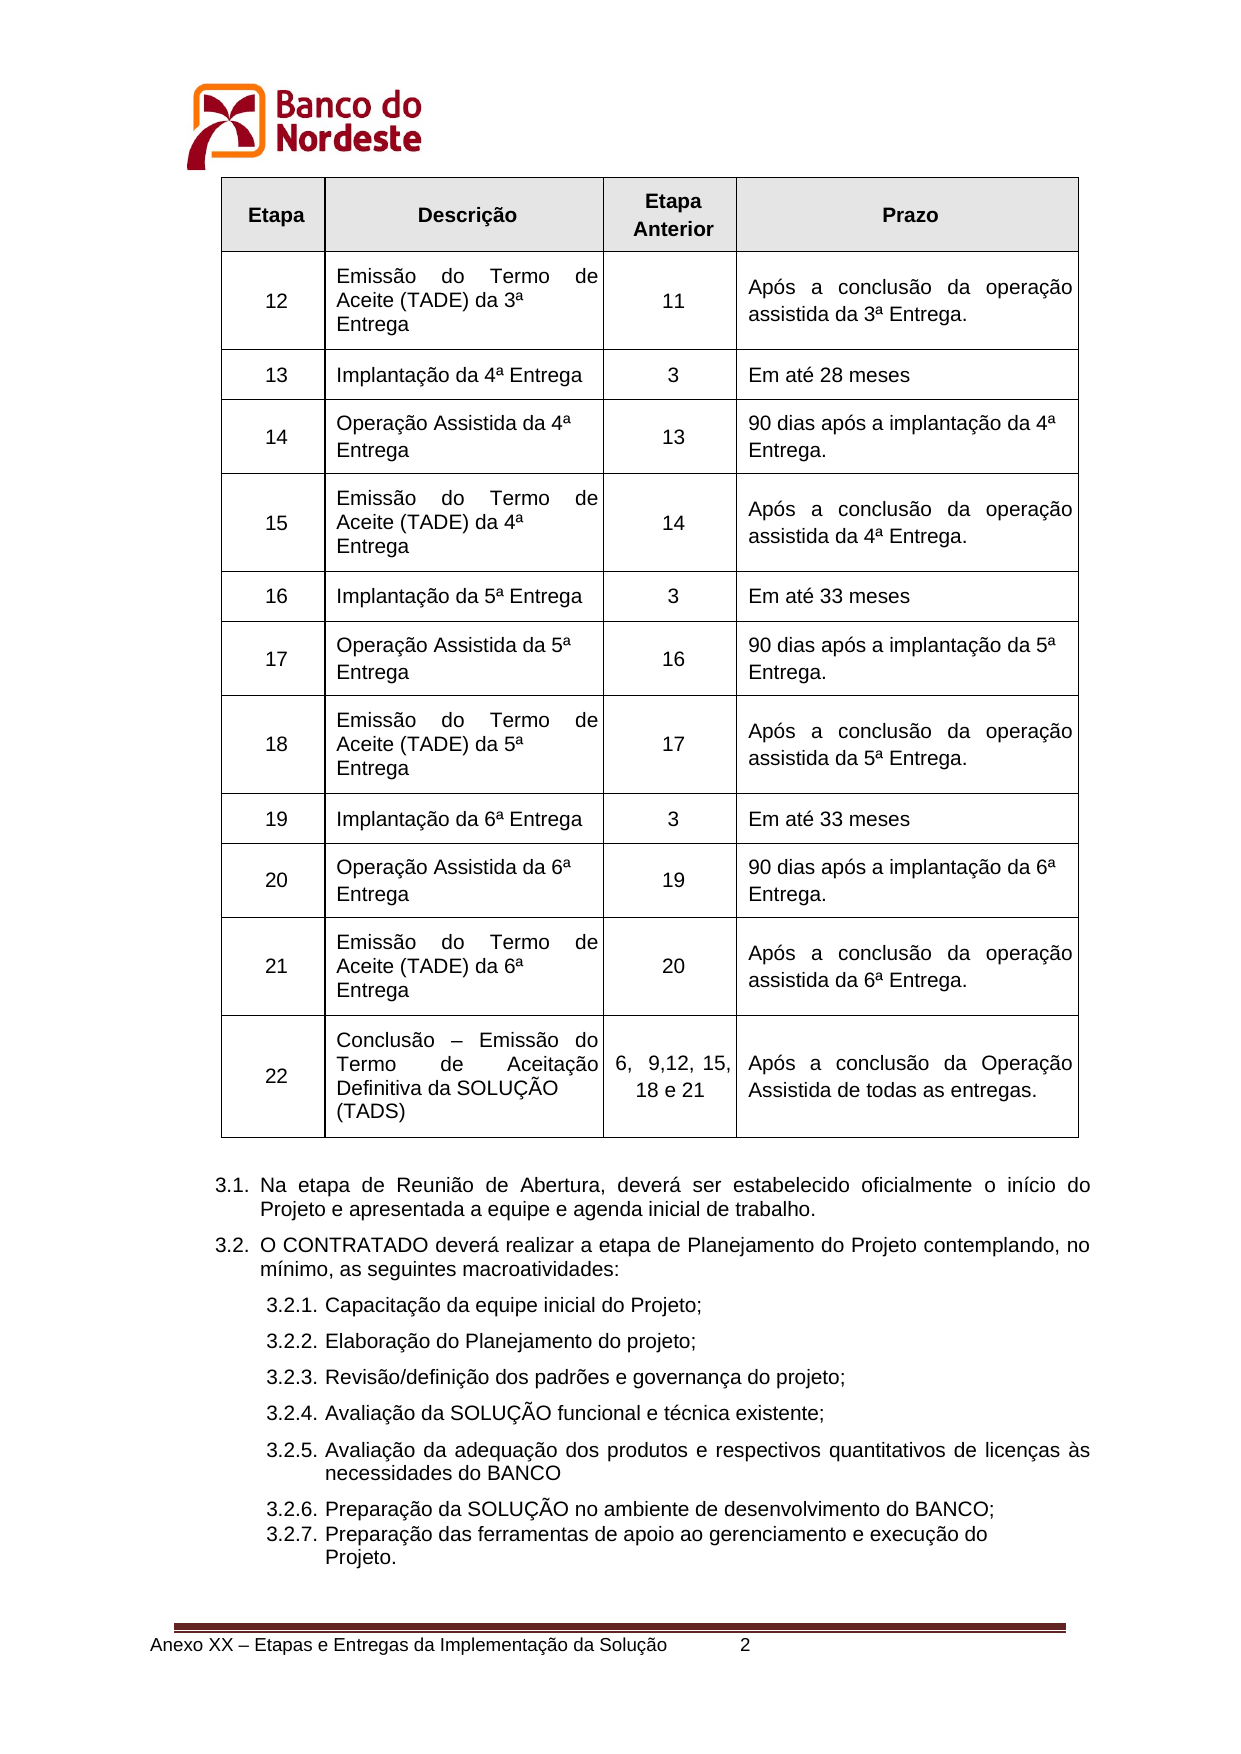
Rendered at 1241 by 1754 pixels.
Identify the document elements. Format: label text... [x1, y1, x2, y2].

text Projeto. [325, 1545, 1092, 1569]
table_cell Em até 28 meses [737, 350, 1078, 399]
table_cell Após a conclusão da operação assistida da 6ª Entrega. [737, 918, 1078, 1014]
table_cell 13 [604, 400, 736, 473]
table_cell 3 [604, 572, 736, 621]
picture [177, 73, 428, 178]
table_cell Etapa [222, 178, 324, 251]
table_cell 3 [604, 350, 736, 399]
list Avaliação da adequação dos produtos e respectivos quantitativos de licenças às necessidades do BANCO [266, 1438, 1092, 1485]
table_cell 20 [604, 918, 736, 1014]
table_cell 22 [222, 1016, 324, 1137]
table_cell Emissão do Termo de Aceite (TADE) da 6ª Entrega [326, 918, 603, 1014]
table_cell 11 [604, 252, 736, 349]
list O CONTRATADO deverá realizar a etapa de Planejamento do Projeto contemplando, no mínimo, as seguintes macroatividades: [215, 1233, 1092, 1280]
list Revisão/definição dos padrões e governança do projeto; [266, 1366, 1092, 1389]
table_cell 19 [222, 794, 324, 843]
table_cell 16 [222, 572, 324, 621]
table_cell 20 [222, 844, 324, 917]
table_cell 16 [604, 622, 736, 695]
table_cell Implantação da 4ª Entrega [326, 350, 603, 399]
list Na etapa de Reunião de Abertura, deverá ser estabelecido oficialmente o início do Projeto e apresentada a equipe e agenda inicial de trabalho. [215, 1174, 1092, 1221]
table_cell 17 [222, 622, 324, 695]
table_cell Etapa Anterior [604, 178, 736, 251]
table_cell Conclusão – Emissão do Termo de Aceitação Definitiva da SOLUÇÃO (TADS) [326, 1016, 603, 1137]
table_cell Em até 33 meses [737, 794, 1078, 843]
list Preparação das ferramentas de apoio ao gerenciamento e execução do [266, 1521, 1092, 1545]
table_cell Implantação da 6ª Entrega [326, 794, 603, 843]
table_cell Operação Assistida da 6ª Entrega [326, 844, 603, 917]
table_cell 21 [222, 918, 324, 1014]
table_cell 15 [222, 474, 324, 571]
table_cell Emissão do Termo de Aceite (TADE) da 4ª Entrega [326, 474, 603, 571]
table_cell 90 dias após a implantação da 4ª Entrega. [737, 400, 1078, 473]
list Avaliação da SOLUÇÃO funcional e técnica existente; [266, 1402, 1092, 1425]
table_cell Emissão do Termo de Aceite (TADE) da 3ª Entrega [326, 252, 603, 349]
table_cell Prazo [737, 178, 1078, 251]
table_cell 14 [222, 400, 324, 473]
table_cell 12 [222, 252, 324, 349]
table_cell 90 dias após a implantação da 6ª Entrega. [737, 844, 1078, 917]
table_cell 17 [604, 696, 736, 793]
table_cell 6, 9,12, 15, 18 e 21 [604, 1016, 736, 1137]
table_cell 18 [222, 696, 324, 793]
table_cell Operação Assistida da 4ª Entrega [326, 400, 603, 473]
table_cell Operação Assistida da 5ª Entrega [326, 622, 603, 695]
table_cell Implantação da 5ª Entrega [326, 572, 603, 621]
table_cell 19 [604, 844, 736, 917]
list Preparação da SOLUÇÃO no ambiente de desenvolvimento do BANCO; [266, 1498, 1092, 1521]
table_cell 90 dias após a implantação da 5ª Entrega. [737, 622, 1078, 695]
list Elaboração do Planejamento do projeto; [266, 1329, 1092, 1353]
table_cell Descrição [326, 178, 603, 251]
list Capacitação da equipe inicial do Projeto; [266, 1293, 1092, 1317]
table_cell Após a conclusão da operação assistida da 3ª Entrega. [737, 252, 1078, 349]
table_cell 14 [604, 474, 736, 571]
table_cell Após a conclusão da operação assistida da 5ª Entrega. [737, 696, 1078, 793]
table_cell Em até 33 meses [737, 572, 1078, 621]
table_cell 3 [604, 794, 736, 843]
table_cell Após a conclusão da operação assistida da 4ª Entrega. [737, 474, 1078, 571]
table_cell Após a conclusão da Operação Assistida de todas as entregas. [737, 1016, 1078, 1137]
table_cell Emissão do Termo de Aceite (TADE) da 5ª Entrega [326, 696, 603, 793]
table_cell 13 [222, 350, 324, 399]
